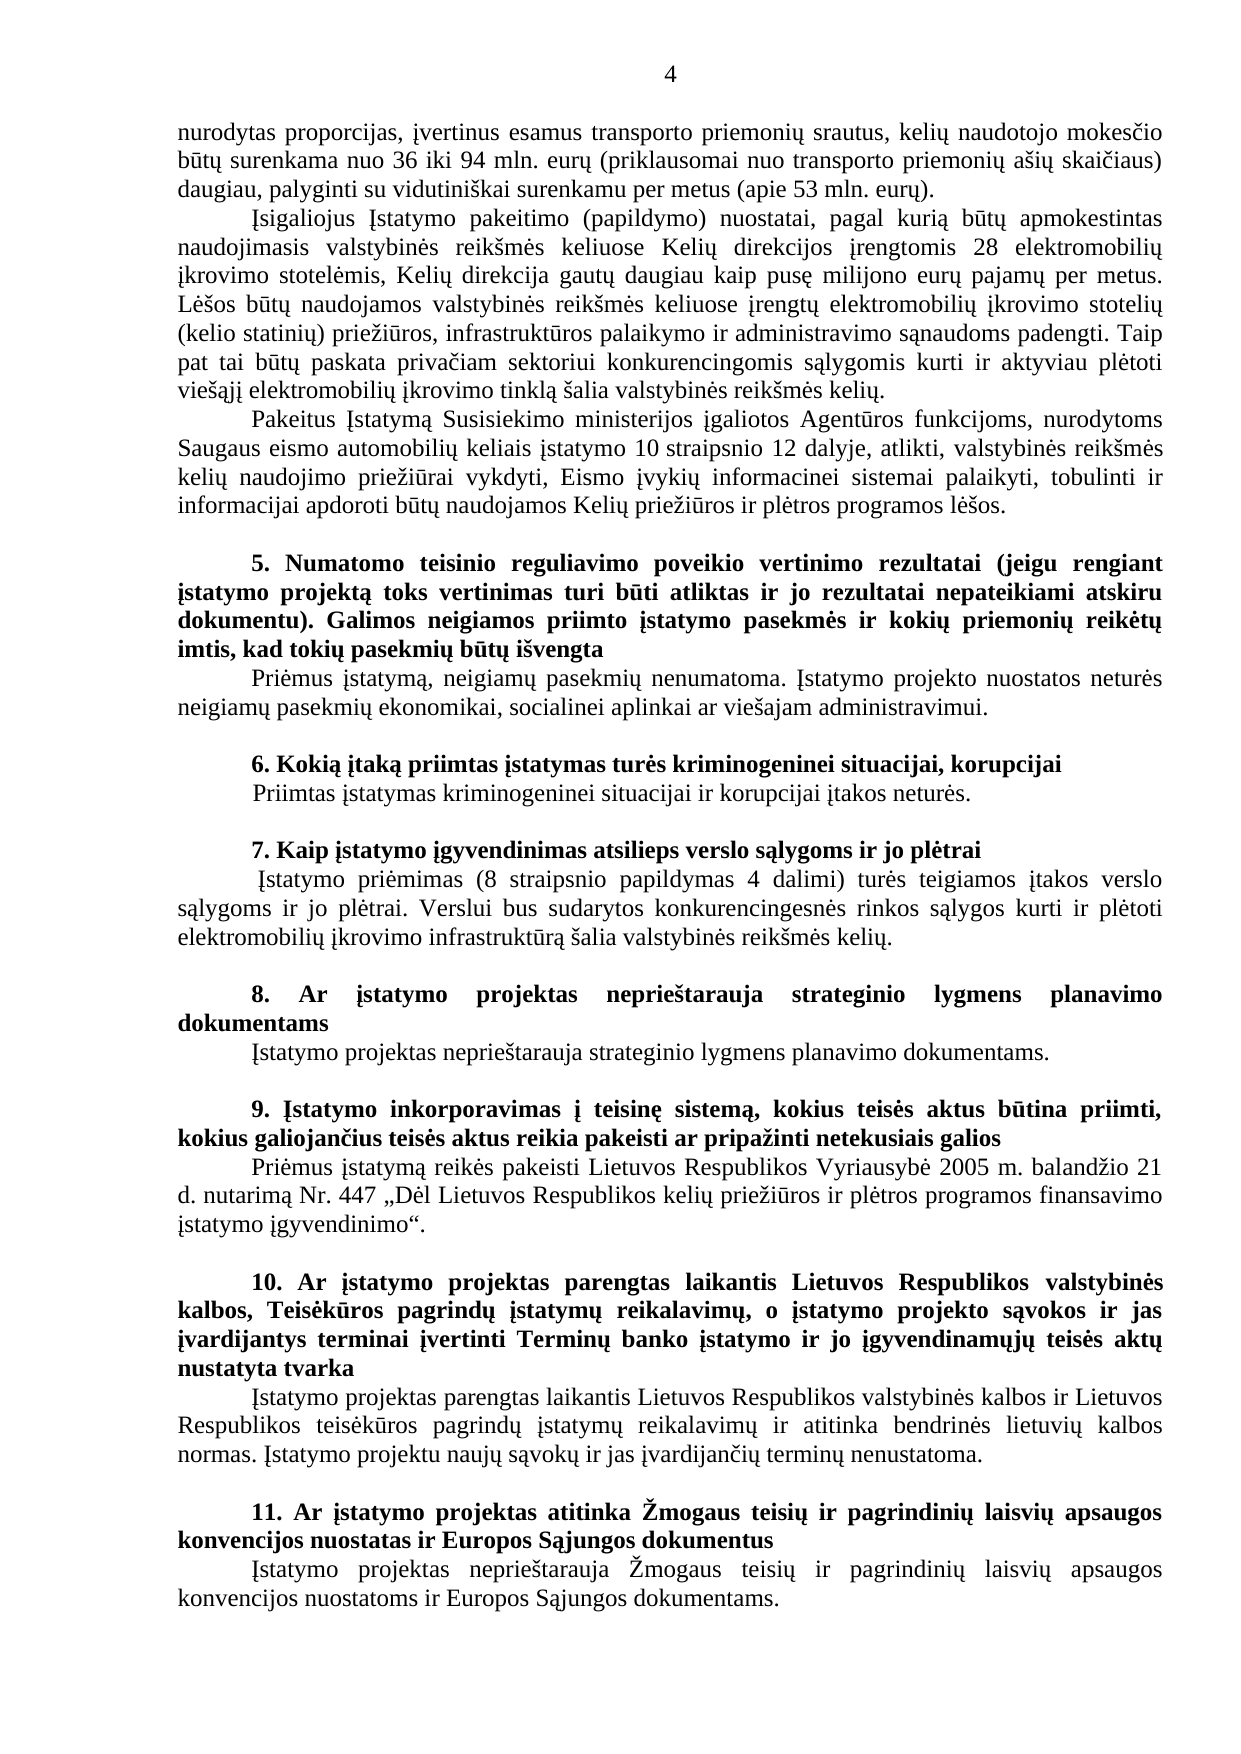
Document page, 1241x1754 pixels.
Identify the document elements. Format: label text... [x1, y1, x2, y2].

text Priėmus įstatymą, neigiamų pasekmių nenumatoma. Įstatymo projekto nuostatos neturės neigiamų pasekmių ekonomikai, socialinei aplinkai ar viešajam administravimui. [177, 663, 1163, 720]
text Įstatymo priėmimas (8 straipsnio papildymas 4 dalimi) turės teigiamos įtakos verslo sąlygoms ir jo plėtrai. Verslui bus sudarytos konkurencingesnės rinkos sąlygos kurti ir plėtoti elektromobilių įkrovimo infrastruktūrą šalia valstybinės reikšmės kelių. [177, 864, 1163, 950]
text 10. Ar įstatymo projektas parengtas laikantis Lietuvos Respublikos valstybinės kalbos, Teisėkūros pagrindų įstatymų reikalavimų, o įstatymo projekto sąvokos ir jas įvardijantys terminai įvertinti Terminų banko įstatymo ir jo įgyvendinamųjų teisės aktų nustatyta tvarka [177, 1267, 1163, 1382]
text 5. Numatomo teisinio reguliavimo poveikio vertinimo rezultatai (jeigu rengiant įstatymo projektą toks vertinimas turi būti atliktas ir jo rezultatai nepateikiami atskiru dokumentu). Galimos neigiamos priimto įstatymo pasekmės ir kokių priemonių reikėtų imtis, kad tokių pasekmių būtų išvengta [177, 548, 1163, 663]
text Priimtas įstatymas kriminogeninei situacijai ir korupcijai įtakos neturės. [252, 778, 1163, 807]
text Priėmus įstatymą reikės pakeisti Lietuvos Respublikos Vyriausybė 2005 m. balandžio 21 d. nutarimą Nr. 447 „Dėl Lietuvos Respublikos kelių priežiūros ir plėtros programos finansavimo įstatymo įgyvendinimo“. [177, 1152, 1163, 1238]
text 11. Ar įstatymo projektas atitinka Žmogaus teisių ir pagrindinių laisvių apsaugos konvencijos nuostatas ir Europos Sąjungos dokumentus [177, 1497, 1163, 1554]
text 8. Ar įstatymo projektas neprieštarauja strateginio lygmens planavimo dokumentams [177, 979, 1163, 1037]
text 6. Kokią įtaką priimtas įstatymas turės kriminogeninei situacijai, korupcijai [177, 749, 1163, 778]
text Įstatymo projektas parengtas laikantis Lietuvos Respublikos valstybinės kalbos ir Lietuvos Respublikos teisėkūros pagrindų įstatymų reikalavimų ir atitinka bendrinės lietuvių kalbos normas. Įstatymo projektu naujų sąvokų ir jas įvardijančių terminų nenustatoma. [177, 1382, 1163, 1468]
text nurodytas proporcijas, įvertinus esamus transporto priemonių srautus, kelių naudotojo mokesčio būtų surenkama nuo 36 iki 94 mln. eurų (priklausomai nuo transporto priemonių ašių skaičiaus) daugiau, palyginti su vidutiniškai surenkamu per metus (apie 53 mln. eurų). [177, 117, 1163, 203]
text 9. Įstatymo inkorporavimas į teisinę sistemą, kokius teisės aktus būtina priimti, kokius galiojančius teisės aktus reikia pakeisti ar pripažinti netekusiais galios [177, 1094, 1163, 1152]
text Įstatymo projektas neprieštarauja Žmogaus teisių ir pagrindinių laisvių apsaugos konvencijos nuostatoms ir Europos Sąjungos dokumentams. [177, 1554, 1163, 1612]
text Pakeitus Įstatymą Susisiekimo ministerijos įgaliotos Agentūros funkcijoms, nurodytoms Saugaus eismo automobilių keliais įstatymo 10 straipsnio 12 dalyje, atlikti, valstybinės reikšmės kelių naudojimo priežiūrai vykdyti, Eismo įvykių informacinei sistemai palaikyti, tobulinti ir informacijai apdoroti būtų naudojamos Kelių priežiūros ir plėtros programos lėšos. [177, 404, 1163, 519]
text Įstatymo projektas neprieštarauja strateginio lygmens planavimo dokumentams. [177, 1037, 1163, 1065]
text 7. Kaip įstatymo įgyvendinimas atsilieps verslo sąlygoms ir jo plėtrai [177, 835, 1163, 864]
text Įsigaliojus Įstatymo pakeitimo (papildymo) nuostatai, pagal kurią būtų apmokestintas naudojimasis valstybinės reikšmės keliuose Kelių direkcijos įrengtomis 28 elektromobilių įkrovimo stotelėmis, Kelių direkcija gautų daugiau kaip pusę milijono eurų pajamų per metus. Lėšos būtų naudojamos valstybinės reikšmės keliuose įrengtų elektromobilių įkrovimo stotelių (kelio statinių) priežiūros, infrastruktūros palaikymo ir administravimo sąnaudoms padengti. Taip pat tai būtų paskata privačiam sektoriui konkurencingomis sąlygomis kurti ir aktyviau plėtoti viešąjį elektromobilių įkrovimo tinklą šalia valstybinės reikšmės kelių. [177, 203, 1163, 404]
